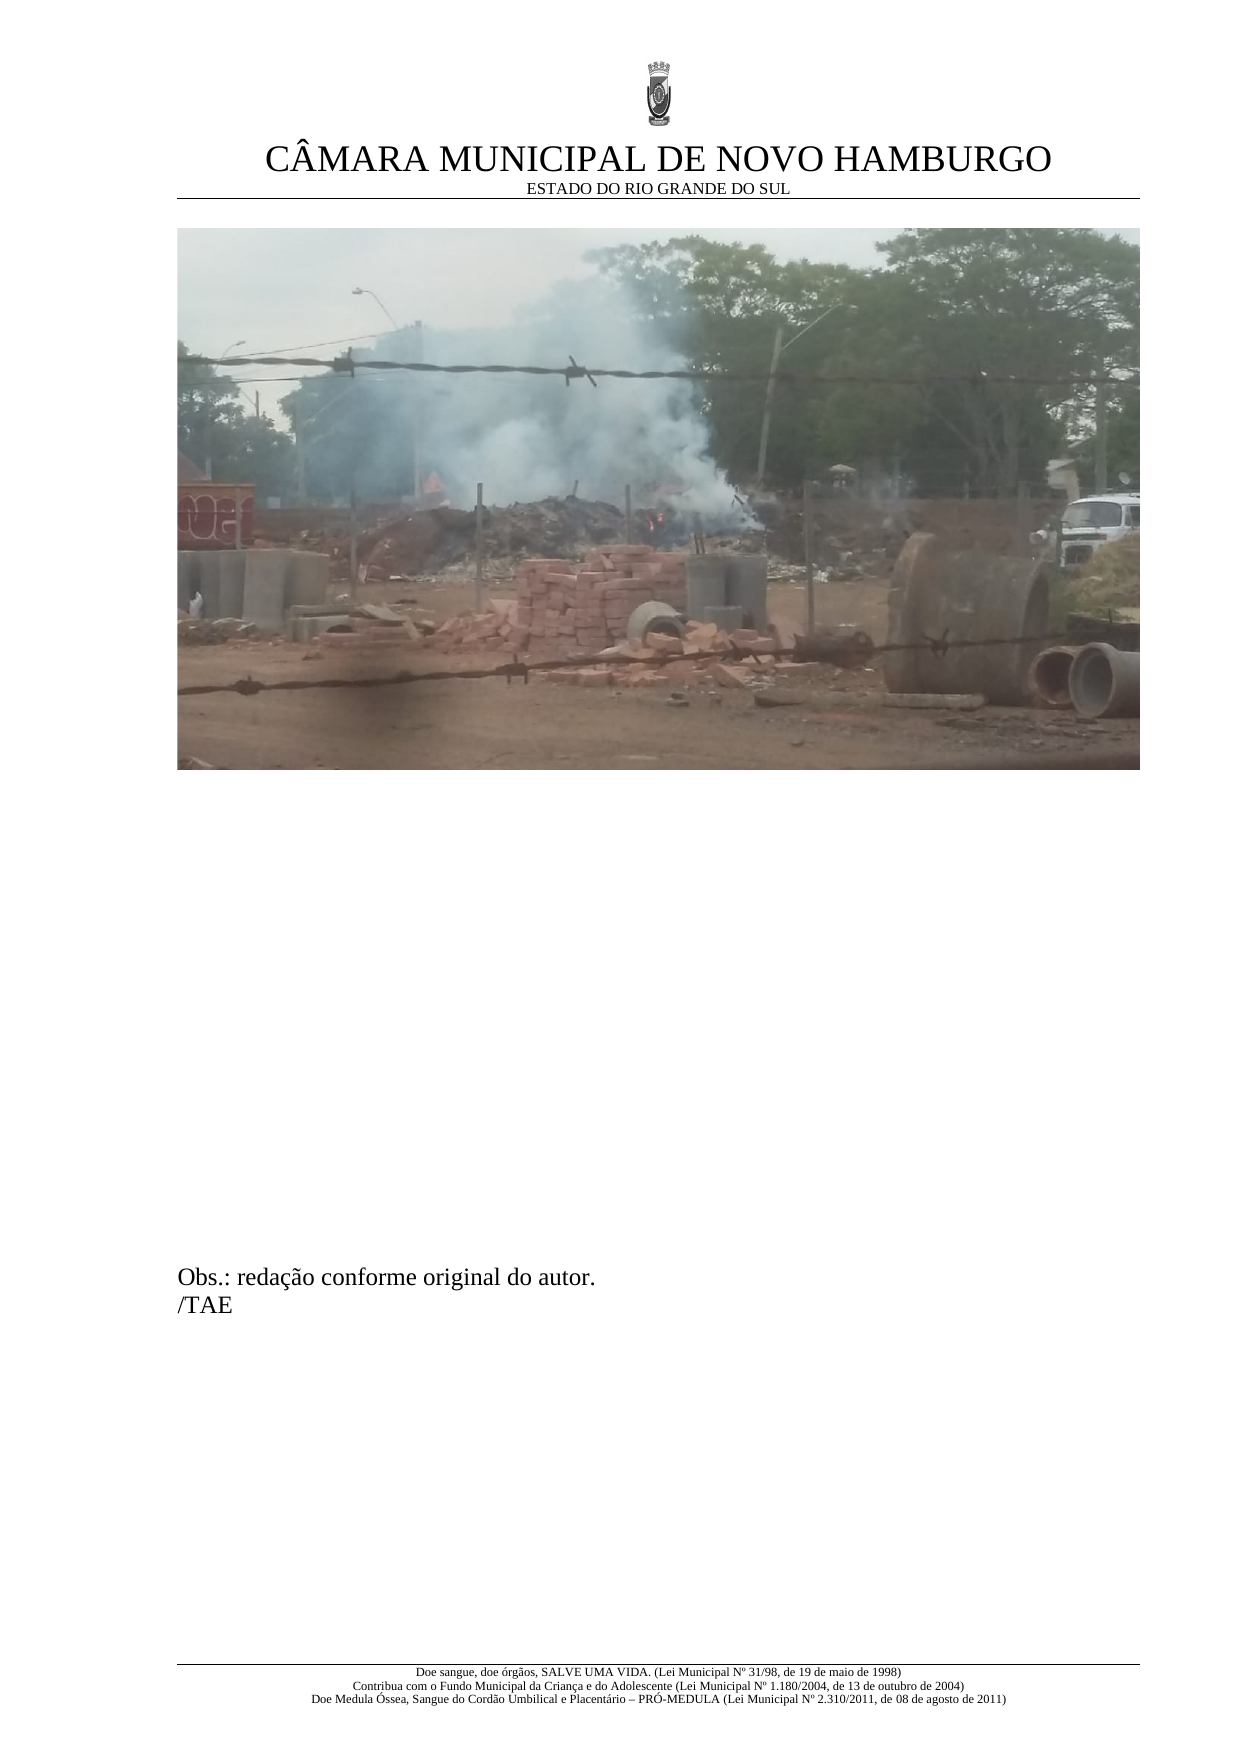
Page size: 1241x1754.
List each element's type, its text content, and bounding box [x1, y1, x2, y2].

text /TAE [177, 1291, 1140, 1318]
picture [177, 228, 1140, 770]
text Obs.: redação conforme original do autor. [177, 1263, 1140, 1291]
